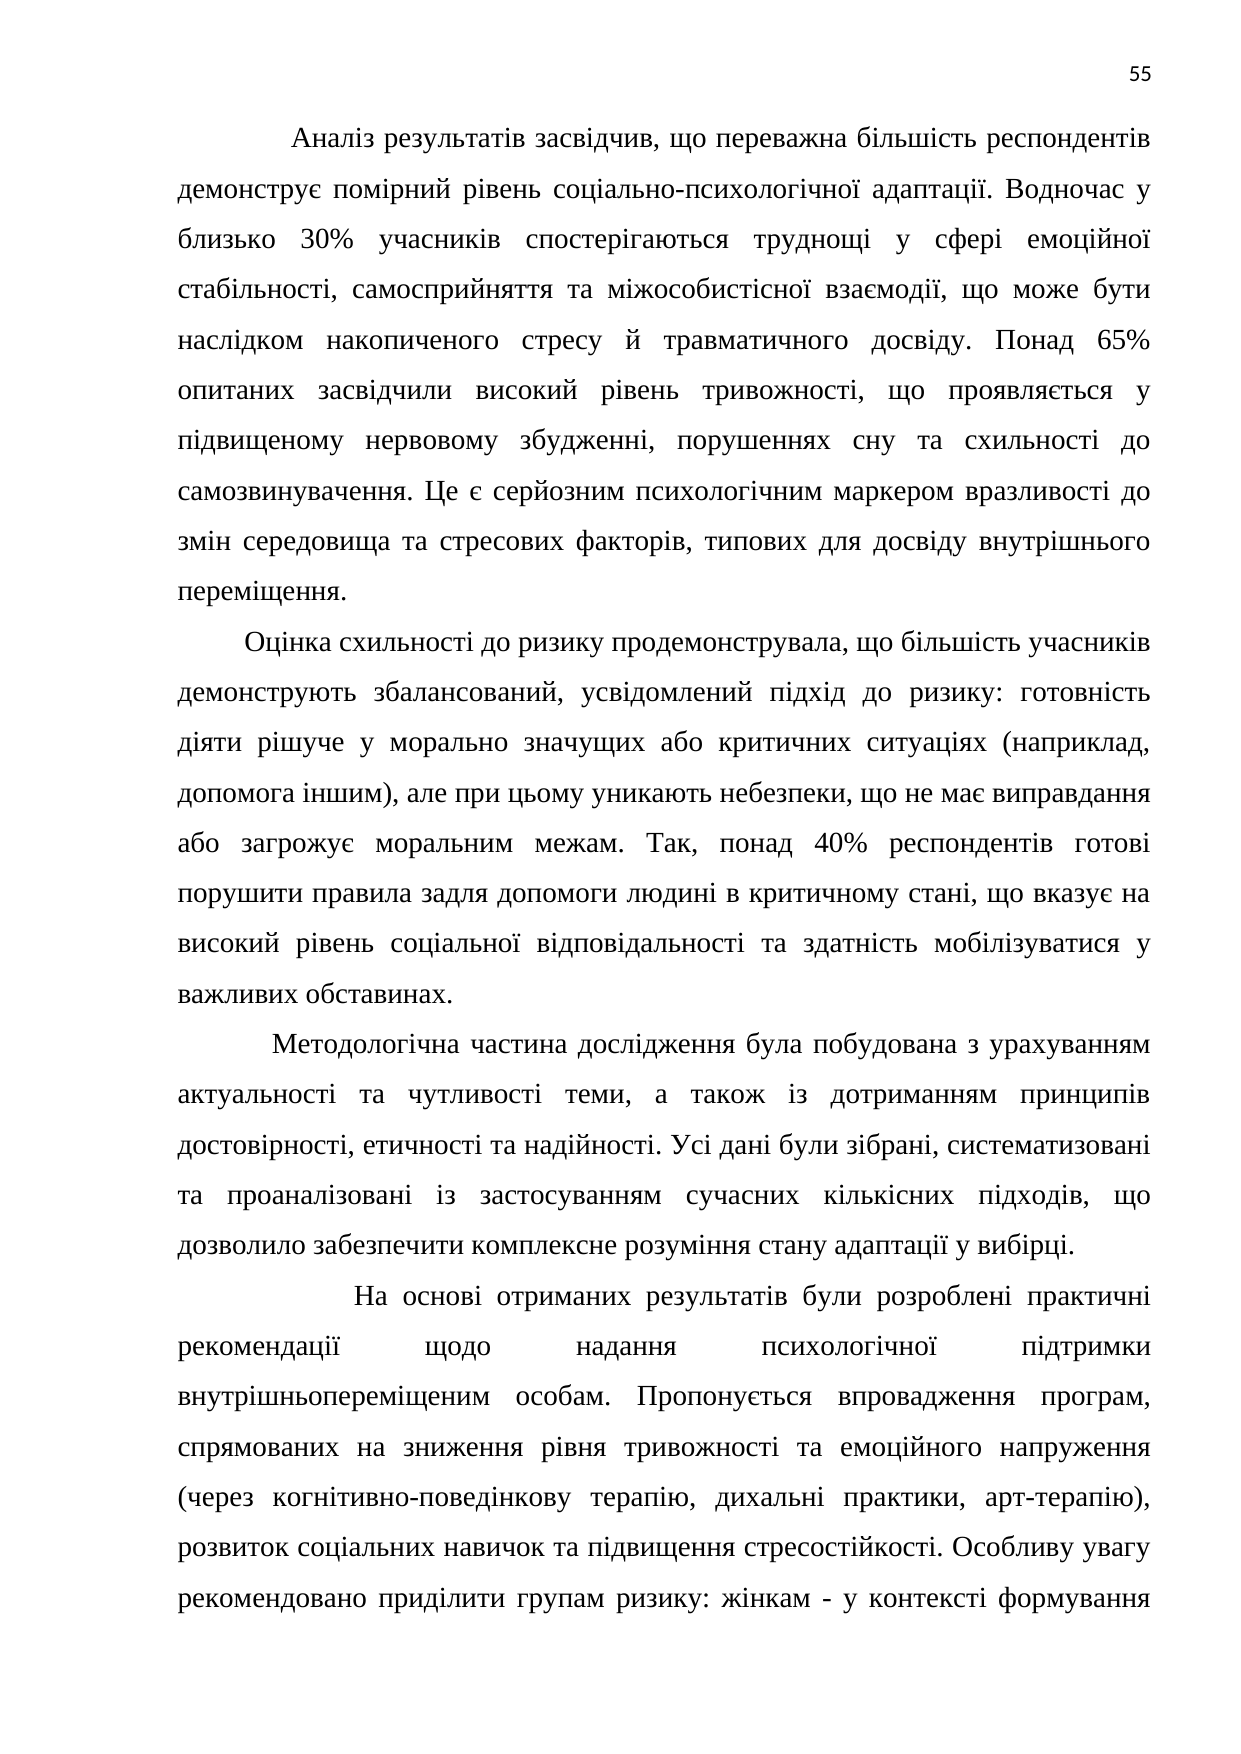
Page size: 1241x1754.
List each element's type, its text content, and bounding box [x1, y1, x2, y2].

text Оцінка схильності до ризику продемонструвала, що більшість учасників демонструють збалансований, усвідомлений підхід до ризику: готовність діяти рішуче у морально значущих або критичних ситуаціях (наприклад, допомога іншим), але при цьому уникають небезпеки, що не має виправдання або загрожує моральним межам. Так, понад 40% респондентів готові порушити правила задля допомоги людині в критичному стані, що вказує на високий рівень соціальної відповідальності та здатність мобілізуватися у важливих обставинах. [177, 624, 1152, 1009]
text Аналіз результатів засвідчив, що переважна більшість респондентів демонструє помірний рівень соціально-психологічної адаптації. Водночас у близько 30% учасників спостерігаються труднощі у сфері емоційної стабільності, самосприйняття та міжособистісної взаємодії, що може бути наслідком накопиченого стресу й травматичного досвіду. Понад 65% опитаних засвідчили високий рівень тривожності, що проявляється у підвищеному нервовому збудженні, порушеннях сну та схильності до самозвинувачення. Це є серйозним психологічним маркером вразливості до змін середовища та стресових факторів, типових для досвіду внутрішнього переміщення. [177, 121, 1152, 607]
text Методологічна частина дослідження була побудована з урахуванням актуальності та чутливості теми, а також із дотриманням принципів достовірності, етичності та надійності. Усі дані були зібрані, систематизовані та проаналізовані із застосуванням сучасних кількісних підходів, що дозволило забезпечити комплексне розуміння стану адаптації у вибірці. [177, 1026, 1152, 1261]
text На основі отриманих результатів були розроблені практичні рекомендації щодо надання психологічної підтримки внутрішньопереміщеним особам. Пропонується впровадження програм, спрямованих на зниження рівня тривожності та емоційного напруження (через когнітивно-поведінкову терапію, дихальні практики, арт-терапію), розвиток соціальних навичок та підвищення стресостійкості. Особливу увагу рекомендовано приділити групам ризику: жінкам - у контексті формування [177, 1278, 1152, 1613]
